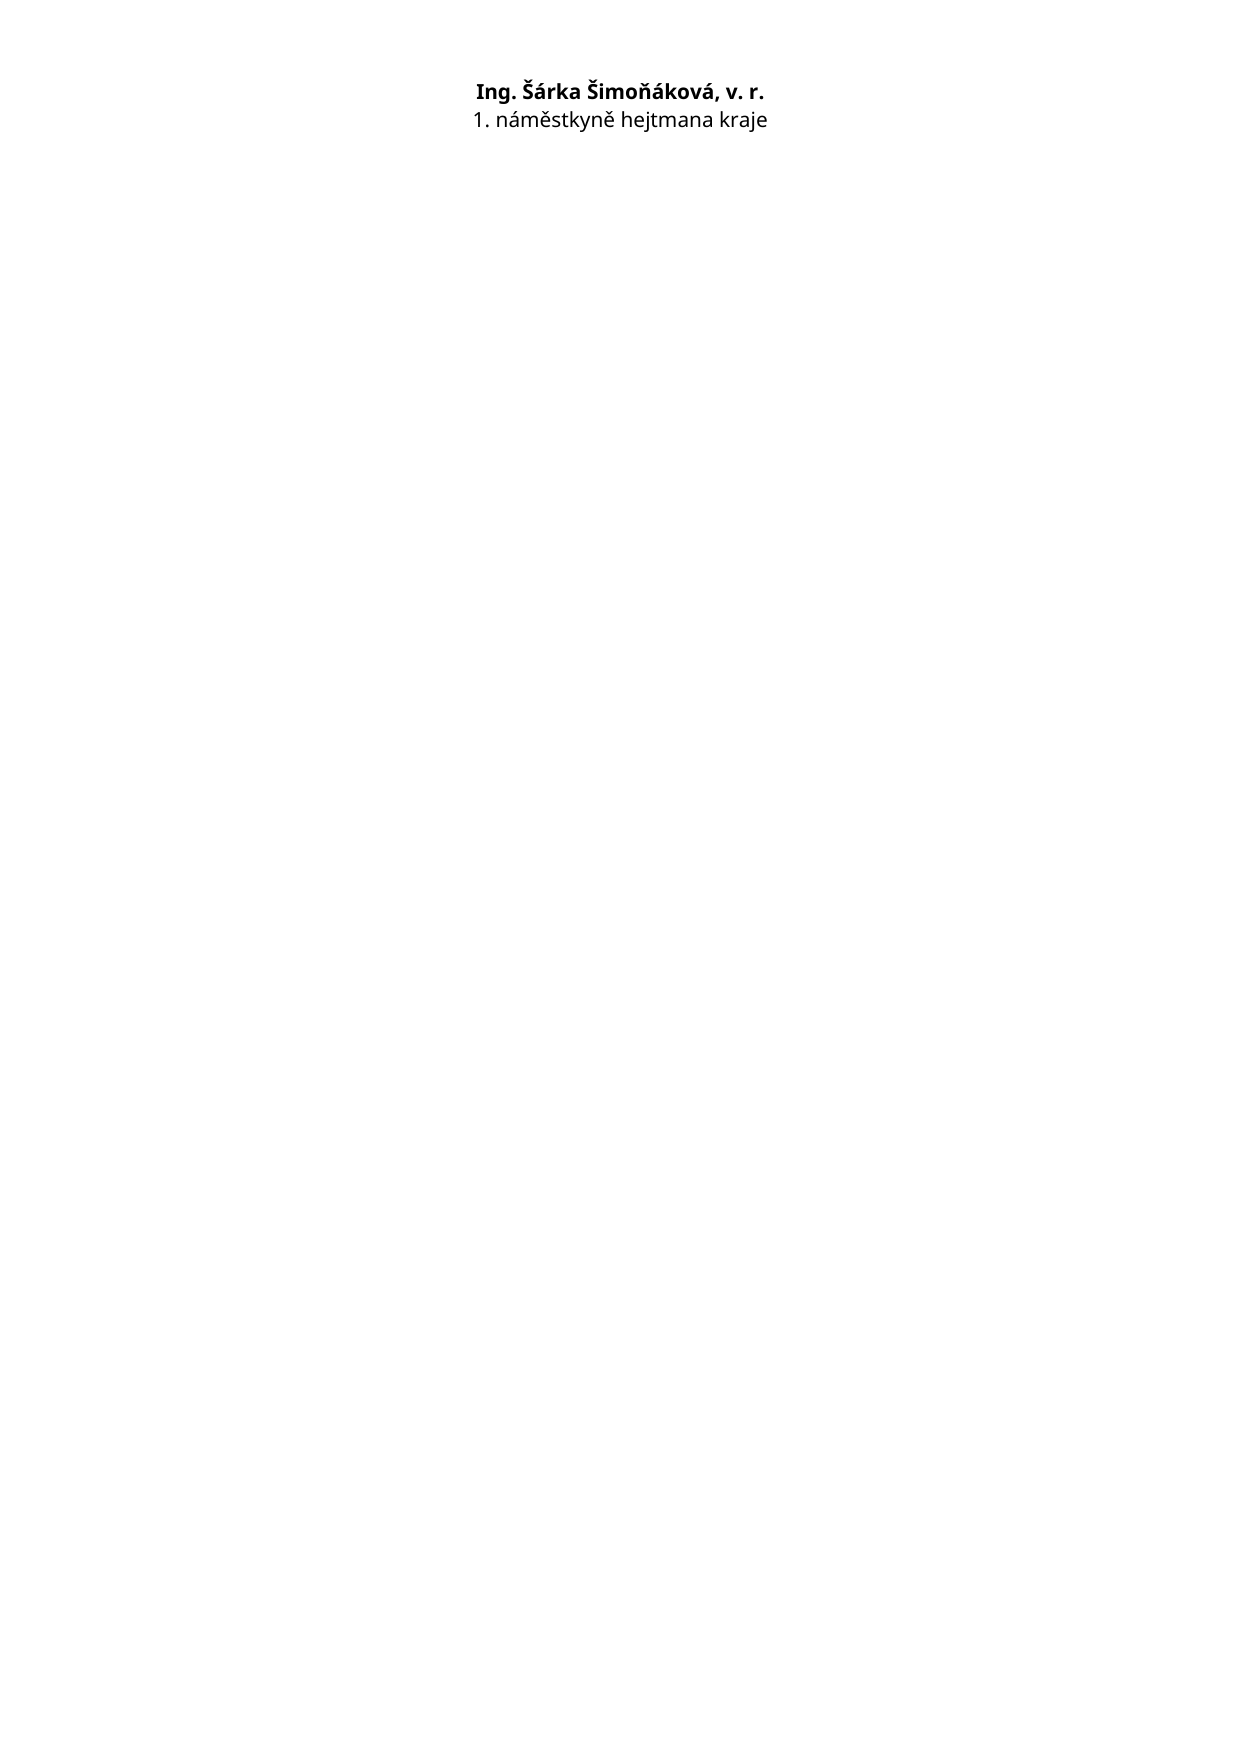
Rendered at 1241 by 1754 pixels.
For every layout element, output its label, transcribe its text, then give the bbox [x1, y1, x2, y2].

text 1. náměstkyně hejtmana kraje [148, 105, 1092, 134]
text Ing. Šárka Šimoňáková, v. r. [148, 77, 1092, 105]
